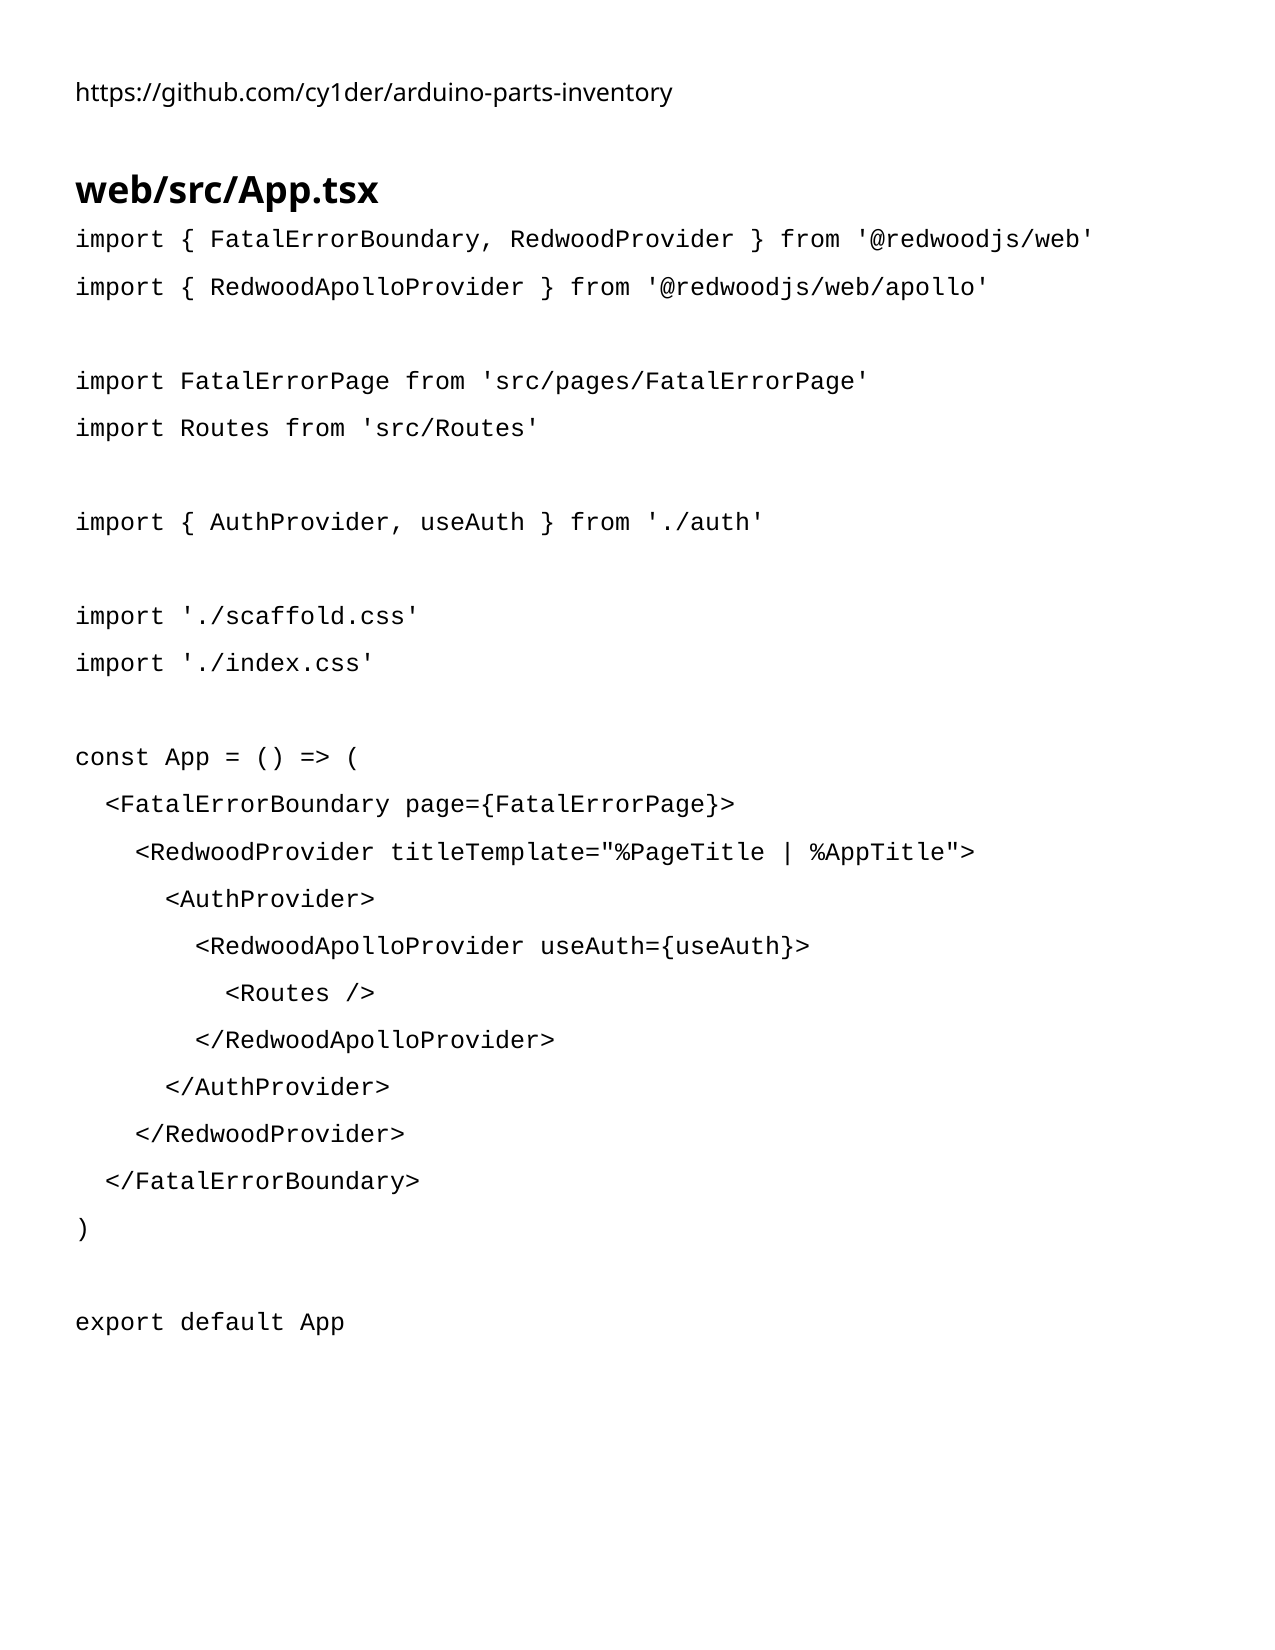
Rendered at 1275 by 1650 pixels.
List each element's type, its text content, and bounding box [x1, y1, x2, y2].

text <RedwoodApolloProvider useAuth={useAuth}> [75, 933, 1200, 962]
subtitle web/src/App.tsx [75, 163, 1200, 214]
text ) [75, 1216, 1200, 1244]
text import { FatalErrorBoundary, RedwoodProvider } from '@redwoodjs/web' [75, 227, 1200, 255]
text <AuthProvider> [75, 886, 1200, 914]
text const App = () => ( [75, 745, 1200, 773]
text export default App [75, 1310, 1200, 1338]
text </RedwoodApolloProvider> [75, 1027, 1200, 1056]
text import { AuthProvider, useAuth } from './auth' [75, 509, 1200, 538]
text import FatalErrorPage from 'src/pages/FatalErrorPage' [75, 368, 1200, 397]
text <FatalErrorBoundary page={FatalErrorPage}> [75, 792, 1200, 820]
text import { RedwoodApolloProvider } from '@redwoodjs/web/apollo' [75, 274, 1200, 302]
text import './index.css' [75, 651, 1200, 679]
text </RedwoodProvider> [75, 1122, 1200, 1150]
text <Routes /> [75, 980, 1200, 1009]
text <RedwoodProvider titleTemplate="%PageTitle | %AppTitle"> [75, 839, 1200, 867]
text import Routes from 'src/Routes' [75, 415, 1200, 444]
text import './scaffold.css' [75, 604, 1200, 632]
text </FatalErrorBoundary> [75, 1169, 1200, 1197]
text </AuthProvider> [75, 1074, 1200, 1103]
